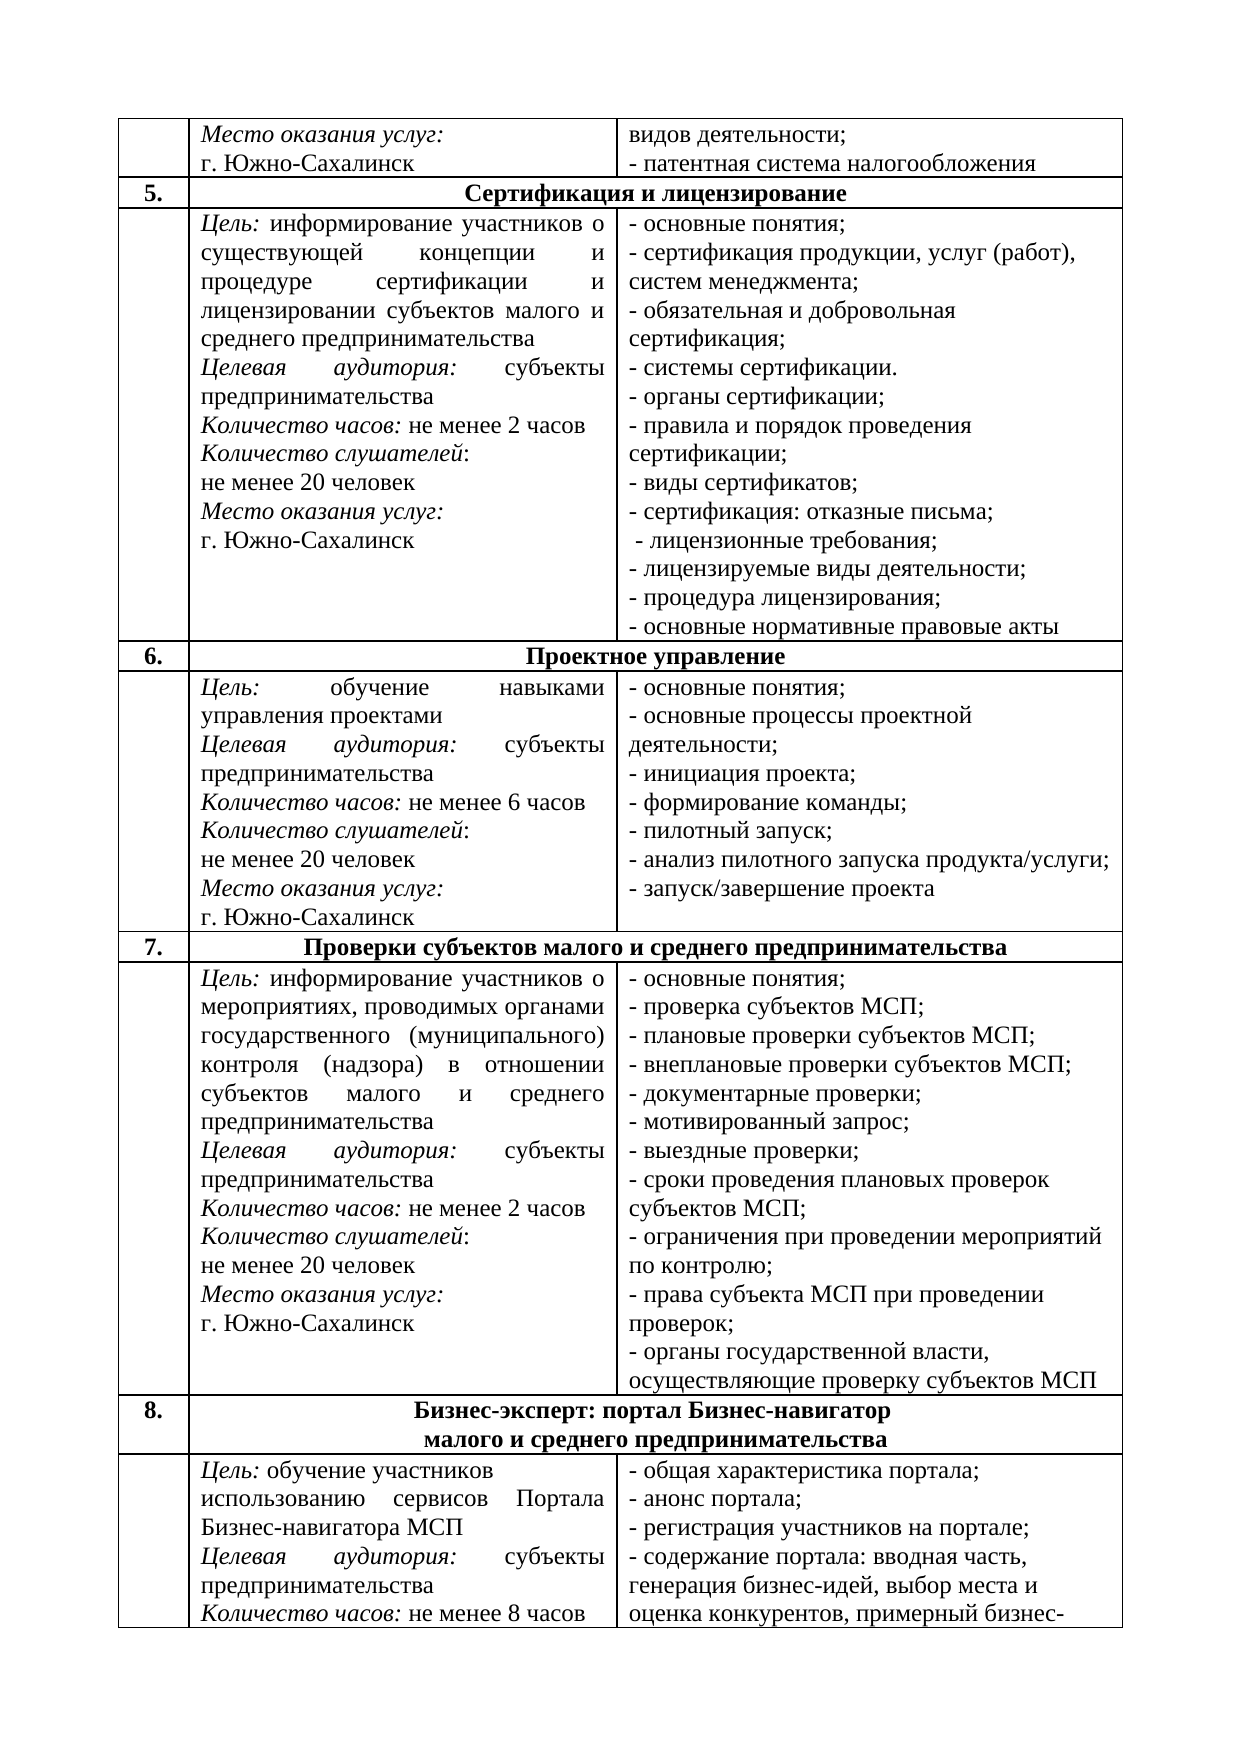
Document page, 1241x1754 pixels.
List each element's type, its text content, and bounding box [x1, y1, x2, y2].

table_cell видов деятельности; - патентная система налогообложения [618, 119, 1122, 176]
table_cell [119, 209, 188, 640]
table_cell - основные понятия; - проверка субъектов МСП; - плановые проверки субъектов МСП; - внеплановые проверки субъектов МСП; - документарные проверки; - мотивированный запрос; - выездные проверки; - сроки проведения плановых проверок субъектов МСП; - ограничения при проведении мероприятий по контролю; - права субъекта МСП при проведении проверок; - органы государственной власти, осуществляющие проверку субъектов МСП [618, 963, 1122, 1394]
table_cell 5. [119, 178, 188, 207]
table_cell Цель: информирование участников о мероприятиях, проводимых органами государственного (муниципального) контроля (надзора) в отношении субъектов малого и среднего предпринимательства Целевая аудитория: субъекты предпринимательства Количество часов: не менее 2 часов Количество слушателей: не менее 20 человек Место оказания услуг: г. Южно-Сахалинск [190, 963, 616, 1394]
table_cell Цель: обучение участников использованию сервисов Портала Бизнес-навигатора МСП Целевая аудитория: субъекты предпринимательства Количество часов: не менее 8 часов [190, 1455, 616, 1627]
table_cell Место оказания услуг: г. Южно-Сахалинск [190, 119, 616, 176]
table_cell Цель: обучение навыками управления проектами Целевая аудитория: субъекты предпринимательства Количество часов: не менее 6 часов Количество слушателей: не менее 20 человек Место оказания услуг: г. Южно-Сахалинск [190, 672, 616, 931]
table_cell Проектное управление [190, 642, 1122, 670]
table_cell - общая характеристика портала; - анонс портала; - регистрация участников на портале; - содержание портала: вводная часть, генерация бизнес-идей, выбор места и оценка конкурентов, примерный бизнес- [618, 1455, 1122, 1627]
table_cell [119, 119, 188, 176]
table_cell 8. [119, 1396, 188, 1453]
table_cell Сертификация и лицензирование [190, 178, 1122, 207]
table_cell [119, 963, 188, 1394]
table_cell Бизнес-эксперт: портал Бизнес-навигатор малого и среднего предпринимательства [190, 1396, 1122, 1453]
table_cell - основные понятия; - сертификация продукции, услуг (работ), систем менеджмента; - обязательная и добровольная сертификация; - системы сертификации. - органы сертификации; - правила и порядок проведения сертификации; - виды сертификатов; - сертификация: отказные письма; - лицензионные требования; - лицензируемые виды деятельности; - процедура лицензирования; - основные нормативные правовые акты [618, 209, 1122, 640]
table_cell 6. [119, 642, 188, 670]
table_cell Проверки субъектов малого и среднего предпринимательства [190, 932, 1122, 961]
table_cell [119, 672, 188, 931]
table_cell 7. [119, 932, 188, 961]
table_cell - основные понятия; - основные процессы проектной деятельности; - инициация проекта; - формирование команды; - пилотный запуск; - анализ пилотного запуска продукта/услуги; - запуск/завершение проекта [618, 672, 1122, 931]
table_cell Цель: информирование участников о существующей концепции и процедуре сертификации и лицензировании субъектов малого и среднего предпринимательства Целевая аудитория: субъекты предпринимательства Количество часов: не менее 2 часов Количество слушателей: не менее 20 человек Место оказания услуг: г. Южно-Сахалинск [190, 209, 616, 640]
table_cell [119, 1455, 188, 1627]
